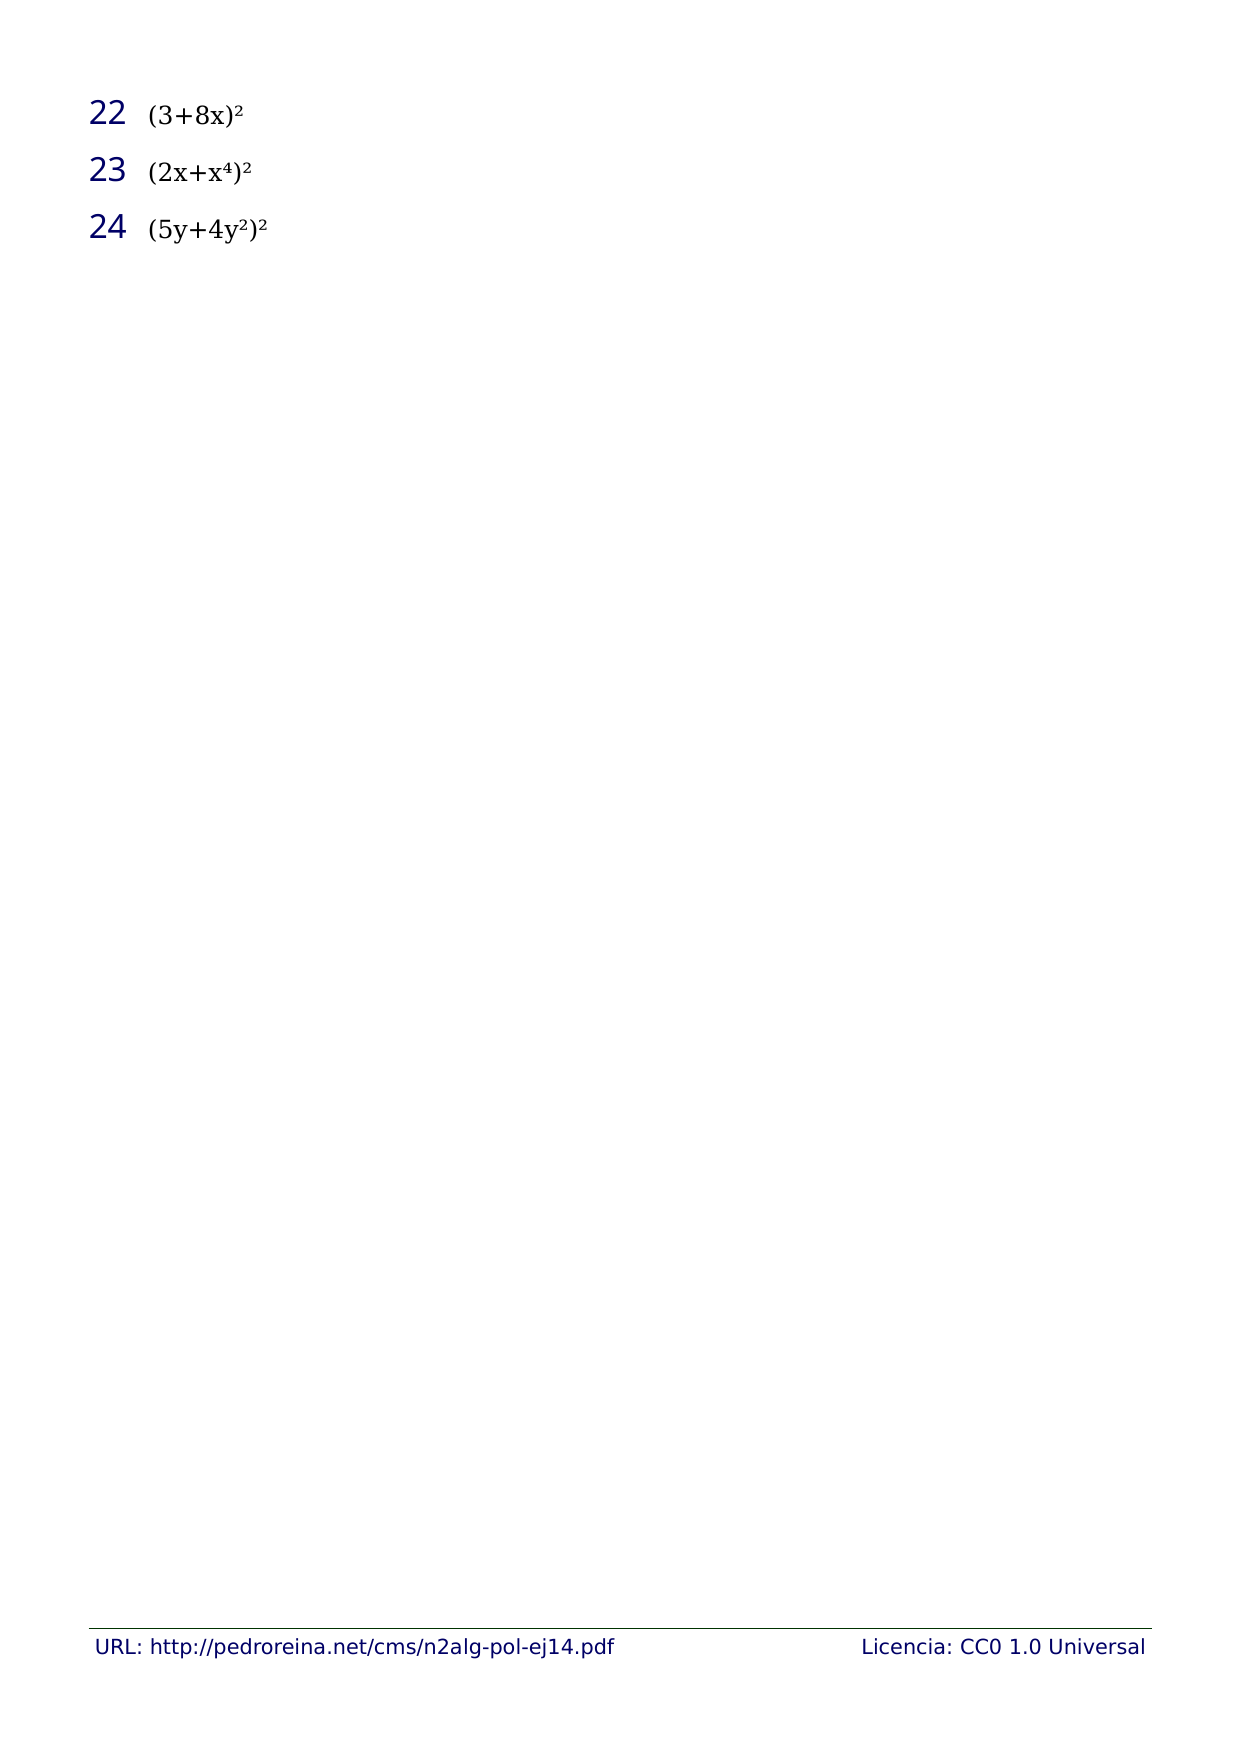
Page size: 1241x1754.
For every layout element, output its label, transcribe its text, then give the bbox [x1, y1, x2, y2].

list (5y+4y²)² [88, 203, 1152, 248]
list (3+8x)² [88, 88, 1152, 134]
list (2x+x⁴)² [88, 146, 1152, 191]
